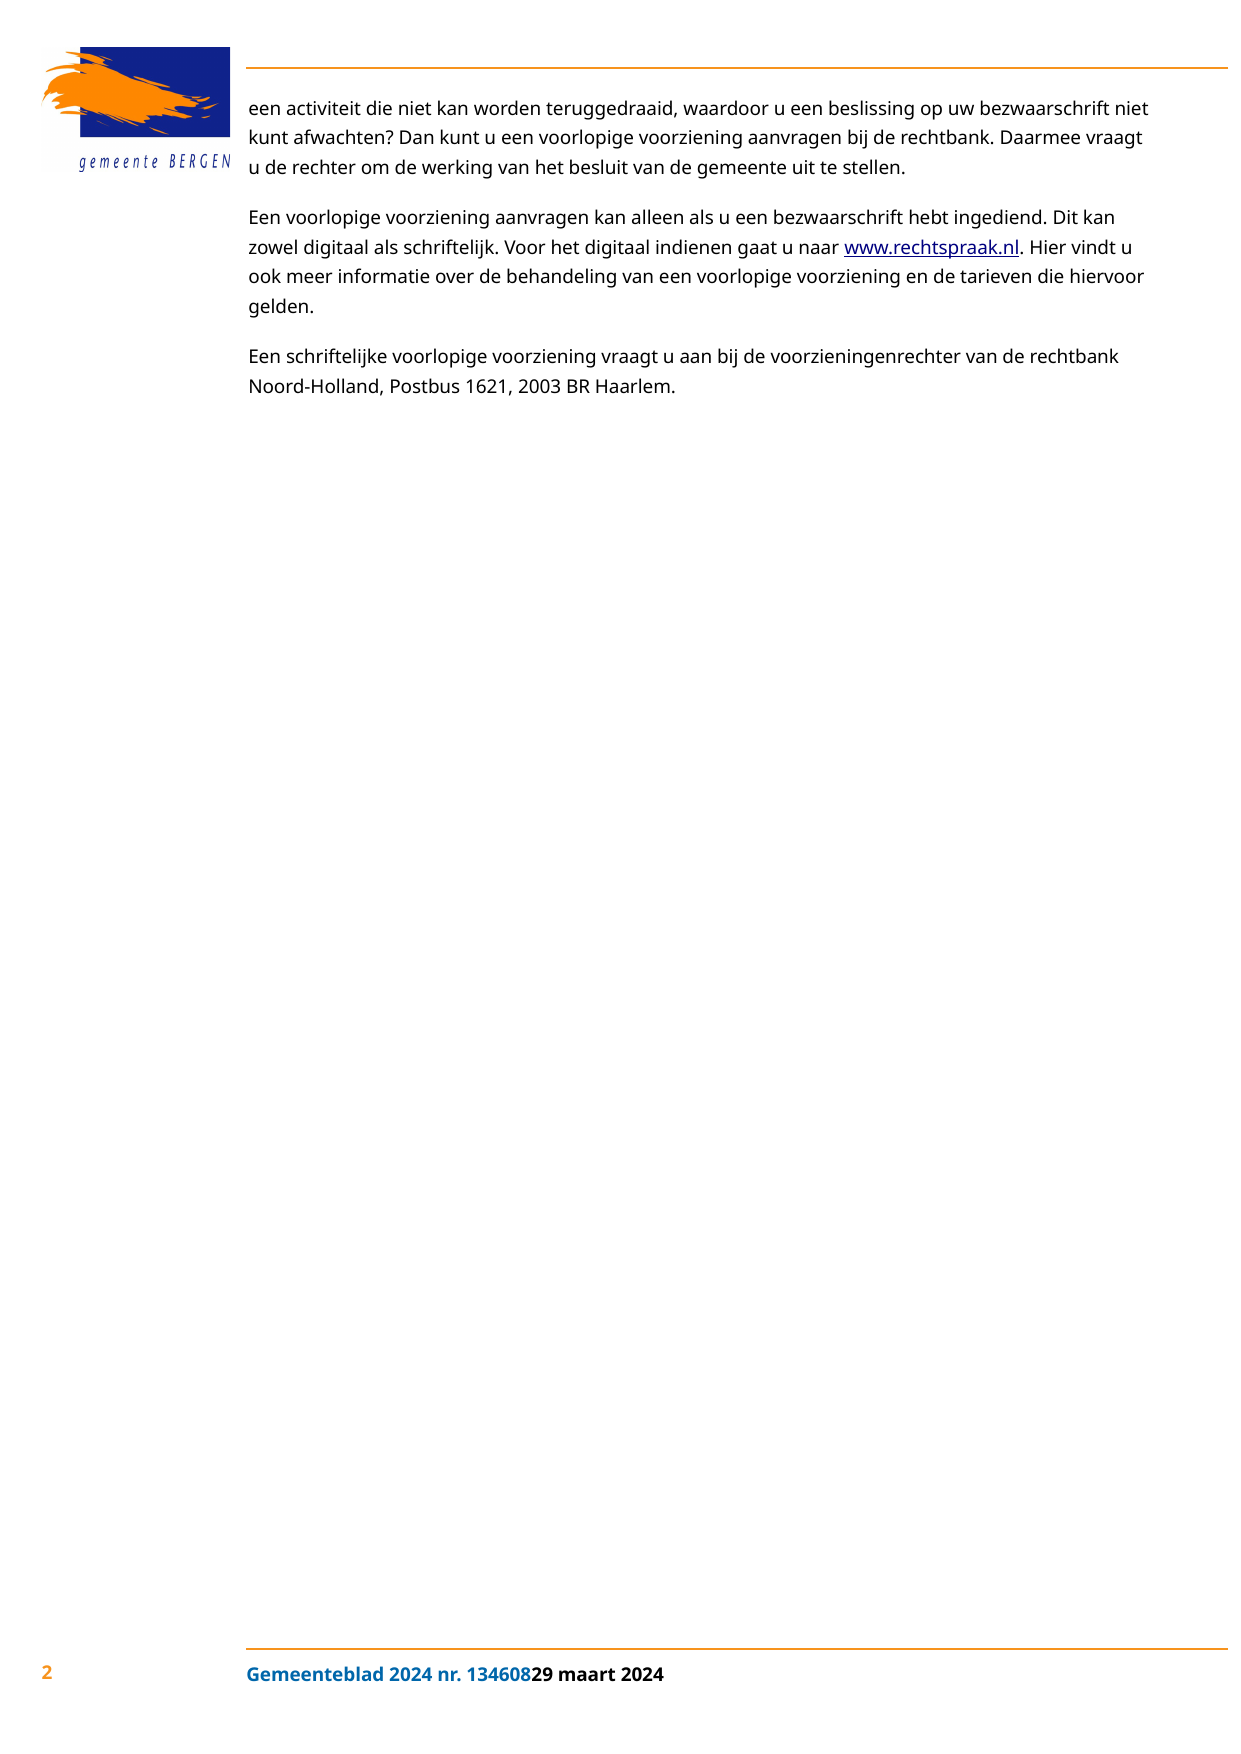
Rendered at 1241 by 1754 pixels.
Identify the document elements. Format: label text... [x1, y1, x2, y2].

picture [41, 47, 231, 172]
text Een voorlopige voorziening aanvragen kan alleen als u een bezwaarschrift hebt ingediend. Dit kan zowel digitaal als schriftelijk. Voor het digitaal indienen gaat u naar www.rechtspraak.nl. Hier vindt u ook meer informatie over de behandeling van een voorlopige voorziening en de tarieven die hiervoor gelden. [248, 204, 1152, 319]
text Een schriftelijke voorlopige voorziening vraagt u aan bij de voorzieningenrechter van de rechtbank Noord-Holland, Postbus 1621, 2003 BR Haarlem. [248, 343, 1152, 399]
text een activiteit die niet kan worden teruggedraaid, waardoor u een beslissing op uw bezwaarschrift niet kunt afwachten? Dan kunt u een voorlopige voorziening aanvragen bij de rechtbank. Daarmee vraagt u de rechter om de werking van het besluit van de gemeente uit te stellen. [248, 95, 1152, 180]
